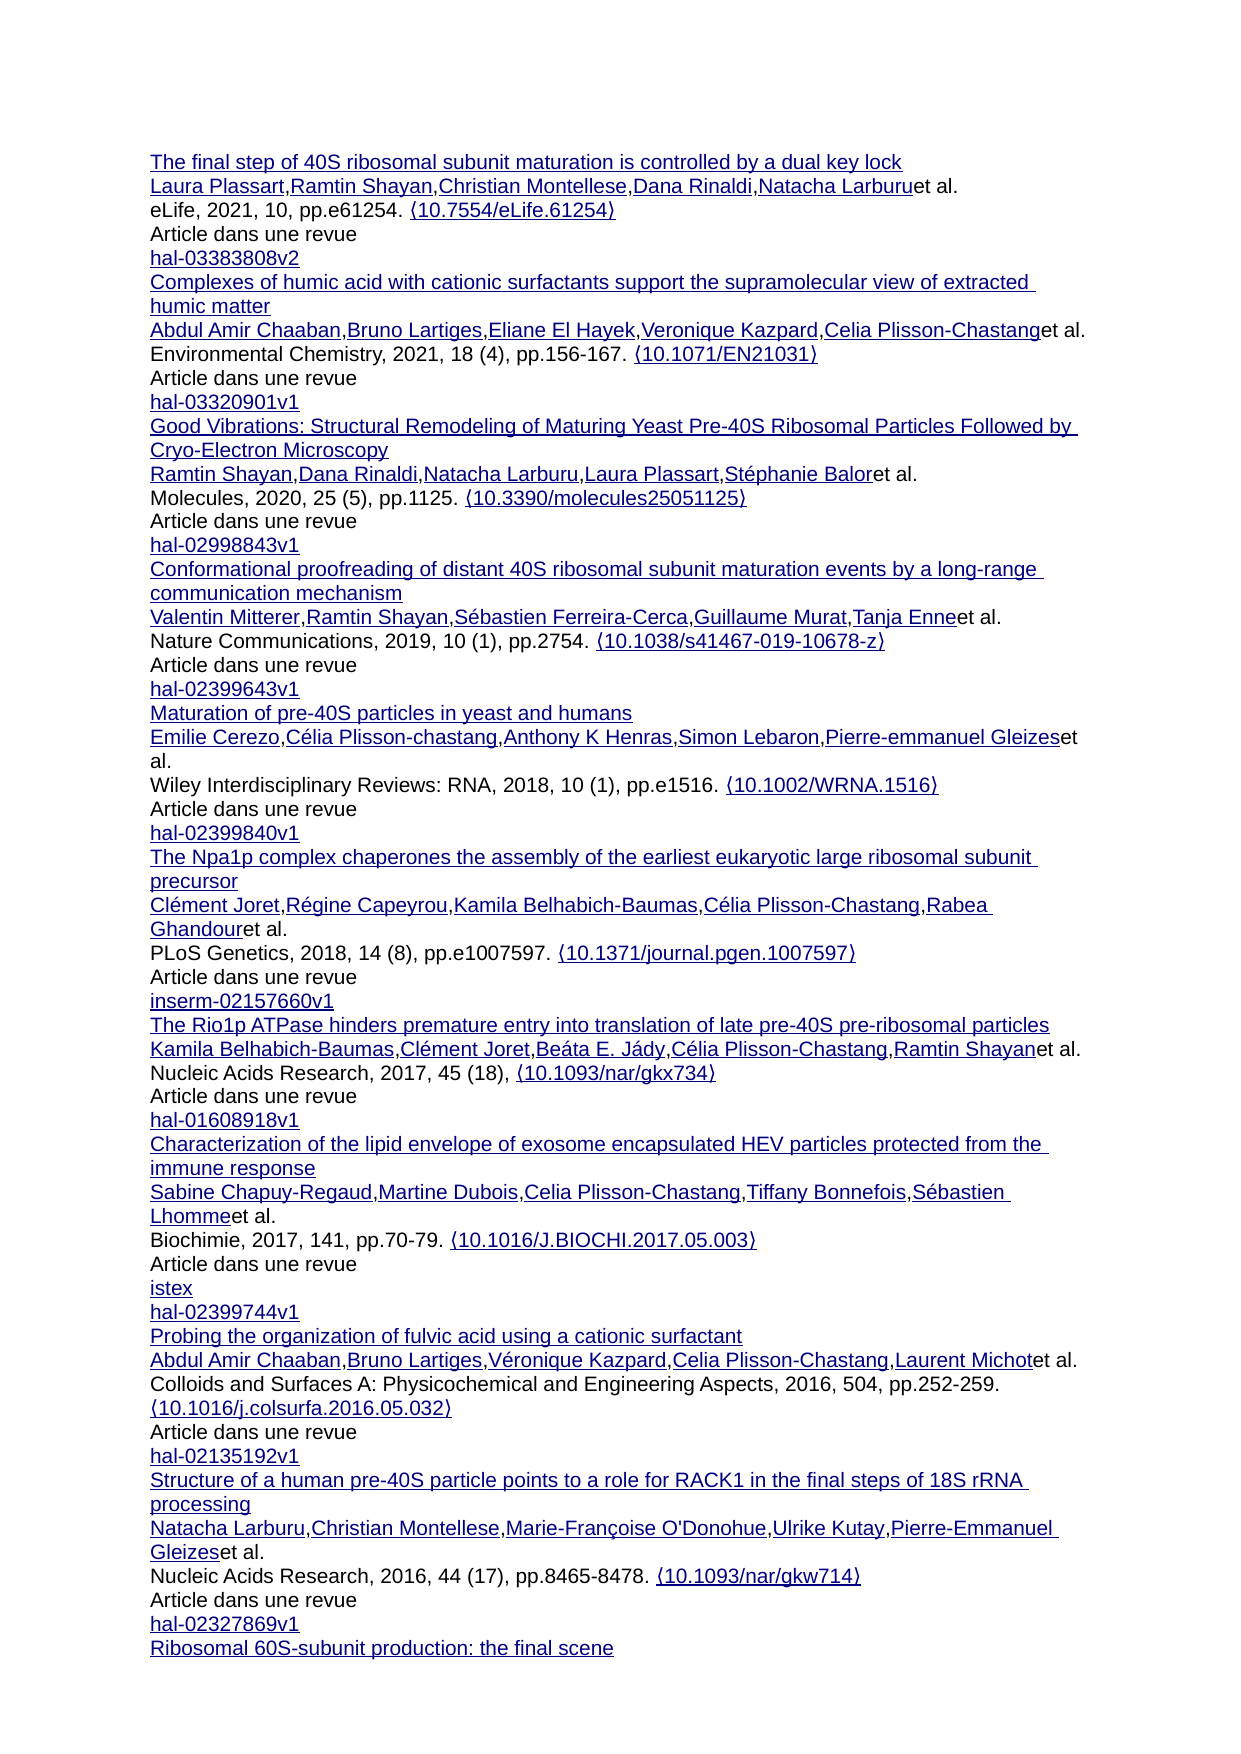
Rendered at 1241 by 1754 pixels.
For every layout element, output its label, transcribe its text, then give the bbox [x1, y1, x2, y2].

table_cell The Rio1p ATPase hinders premature entry into translation of late pre-40S pre-ribosomal particles Kamila Belhabich-Baumas,Clément Joret,Beáta E. Jády,Célia Plisson-Chastang,Ramtin Shayanet al. Nucleic Acids Research, 2017, 45 (18), ⟨10.1093/nar/gkx734⟩ Article dans une revue hal-01608918v1 [150, 1013, 1090, 1132]
table_cell Structure of a human pre-40S particle points to a role for RACK1 in the final steps of 18S rRNA processing Natacha Larburu,Christian Montellese,Marie-Françoise O'Donohue,Ulrike Kutay,Pierre-Emmanuel Gleizeset al. Nucleic Acids Research, 2016, 44 (17), pp.8465-8478. ⟨10.1093/nar/gkw714⟩ Article dans une revue hal-02327869v1 [150, 1468, 1090, 1635]
table_cell The final step of 40S ribosomal subunit maturation is controlled by a dual key lock Laura Plassart,Ramtin Shayan,Christian Montellese,Dana Rinaldi,Natacha Larburuet al. eLife, 2021, 10, pp.e61254. ⟨10.7554/eLife.61254⟩ Article dans une revue hal-03383808v2 [150, 150, 1090, 270]
table_cell Maturation of pre‐40S particles in yeast and humans Emilie Cerezo,Célia Plisson‐chastang,Anthony K Henras,Simon Lebaron,Pierre‐emmanuel Gleizeset al. Wiley Interdisciplinary Reviews: RNA, 2018, 10 (1), pp.e1516. ⟨10.1002/WRNA.1516⟩ Article dans une revue hal-02399840v1 [150, 701, 1090, 845]
table_cell Characterization of the lipid envelope of exosome encapsulated HEV particles protected from the immune response Sabine Chapuy-Regaud,Martine Dubois,Celia Plisson-Chastang,Tiffany Bonnefois,Sébastien Lhommeet al. Biochimie, 2017, 141, pp.70-79. ⟨10.1016/J.BIOCHI.2017.05.003⟩ Article dans une revue istex hal-02399744v1 [150, 1132, 1090, 1324]
table_cell Complexes of humic acid with cationic surfactants support the supramolecular view of extracted humic matter Abdul Amir Chaaban,Bruno Lartiges,Eliane El Hayek,Veronique Kazpard,Celia Plisson-Chastanget al. Environmental Chemistry, 2021, 18 (4), pp.156-167. ⟨10.1071/EN21031⟩ Article dans une revue hal-03320901v1 [150, 270, 1090, 413]
table_cell Ribosomal 60S-subunit production: the final scene [150, 1635, 1090, 1659]
table_cell The Npa1p complex chaperones the assembly of the earliest eukaryotic large ribosomal subunit precursor Clément Joret,Régine Capeyrou,Kamila Belhabich-Baumas,Célia Plisson-Chastang,Rabea Ghandouret al. PLoS Genetics, 2018, 14 (8), pp.e1007597. ⟨10.1371/journal.pgen.1007597⟩ Article dans une revue inserm-02157660v1 [150, 845, 1090, 1012]
table_cell Conformational proofreading of distant 40S ribosomal subunit maturation events by a long-range communication mechanism Valentin Mitterer,Ramtin Shayan,Sébastien Ferreira-Cerca,Guillaume Murat,Tanja Enneet al. Nature Communications, 2019, 10 (1), pp.2754. ⟨10.1038/s41467-019-10678-z⟩ Article dans une revue hal-02399643v1 [150, 557, 1090, 701]
table_cell Good Vibrations: Structural Remodeling of Maturing Yeast Pre-40S Ribosomal Particles Followed by Cryo-Electron Microscopy Ramtin Shayan,Dana Rinaldi,Natacha Larburu,Laura Plassart,Stéphanie Baloret al. Molecules, 2020, 25 (5), pp.1125. ⟨10.3390/molecules25051125⟩ Article dans une revue hal-02998843v1 [150, 414, 1090, 557]
table_cell Probing the organization of fulvic acid using a cationic surfactant Abdul Amir Chaaban,Bruno Lartiges,Véronique Kazpard,Celia Plisson-Chastang,Laurent Michotet al. Colloids and Surfaces A: Physicochemical and Engineering Aspects, 2016, 504, pp.252-259. ⟨10.1016/j.colsurfa.2016.05.032⟩ Article dans une revue hal-02135192v1 [150, 1324, 1090, 1468]
